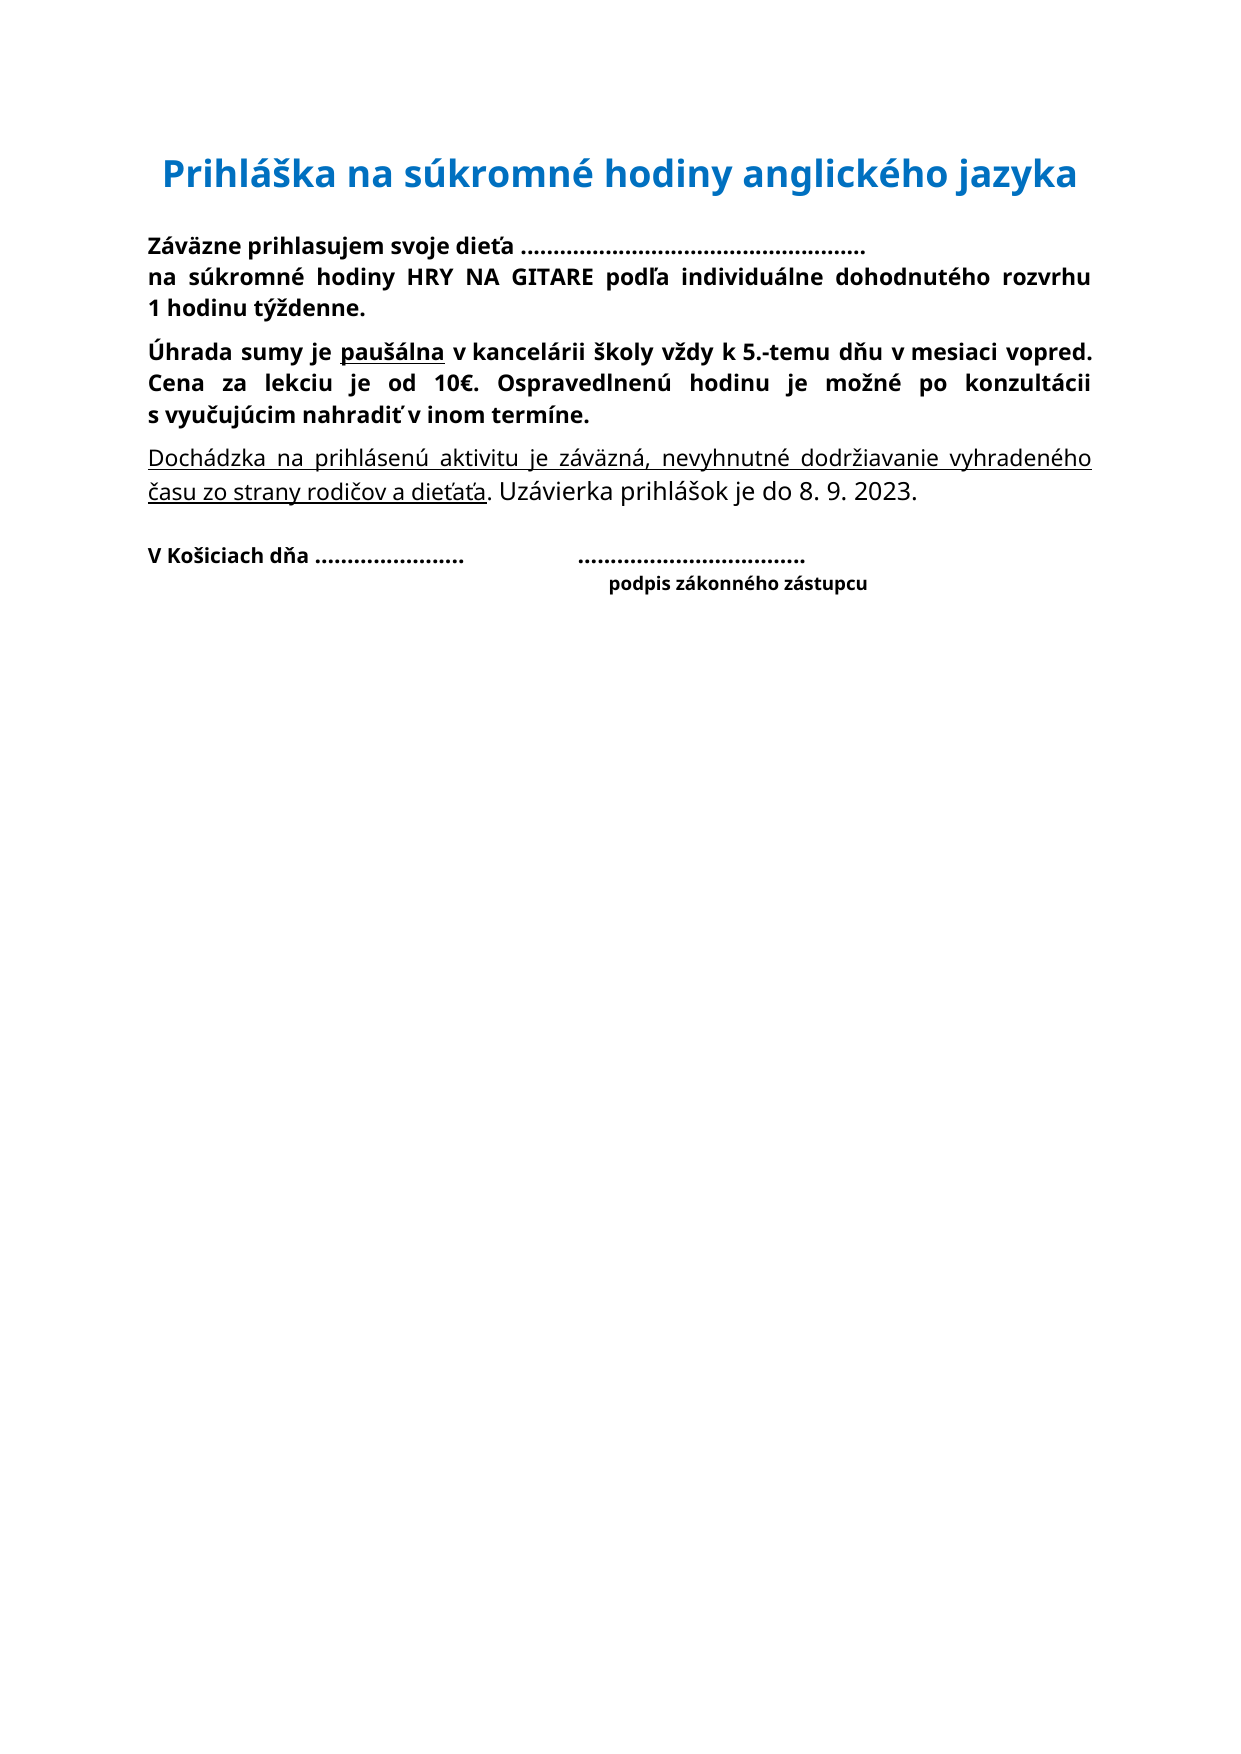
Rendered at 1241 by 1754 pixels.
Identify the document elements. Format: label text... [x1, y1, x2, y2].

text Úhrada sumy je paušálna v kancelárii školy vždy k 5.-temu dňu v mesiaci vopred. Cena za lekciu je od 10€. Ospravedlnenú hodinu je možné po konzultácii s vyučujúcim nahradiť v inom termíne. [148, 336, 1093, 430]
text podpis zákonného zástupcu [148, 570, 1093, 596]
text Záväzne prihlasujem svoje dieťa ..................................................... [148, 230, 1093, 261]
text na súkromné hodiny HRY NA GITARE podľa individuálne dohodnutého rozvrhu 1 hodinu týždenne. [148, 261, 1093, 324]
text Prihláška na súkromné hodiny anglického jazyka [148, 148, 1093, 199]
text V Košiciach dňa ....................... ................................... [148, 539, 1093, 570]
text Dochádzka na prihlásenú aktivitu je záväzná, nevyhnutné dodržiavanie vyhradeného času zo strany rodičov a dieťaťa. Uzávierka prihlášok je do 8. 9. 2023. [148, 442, 1093, 508]
